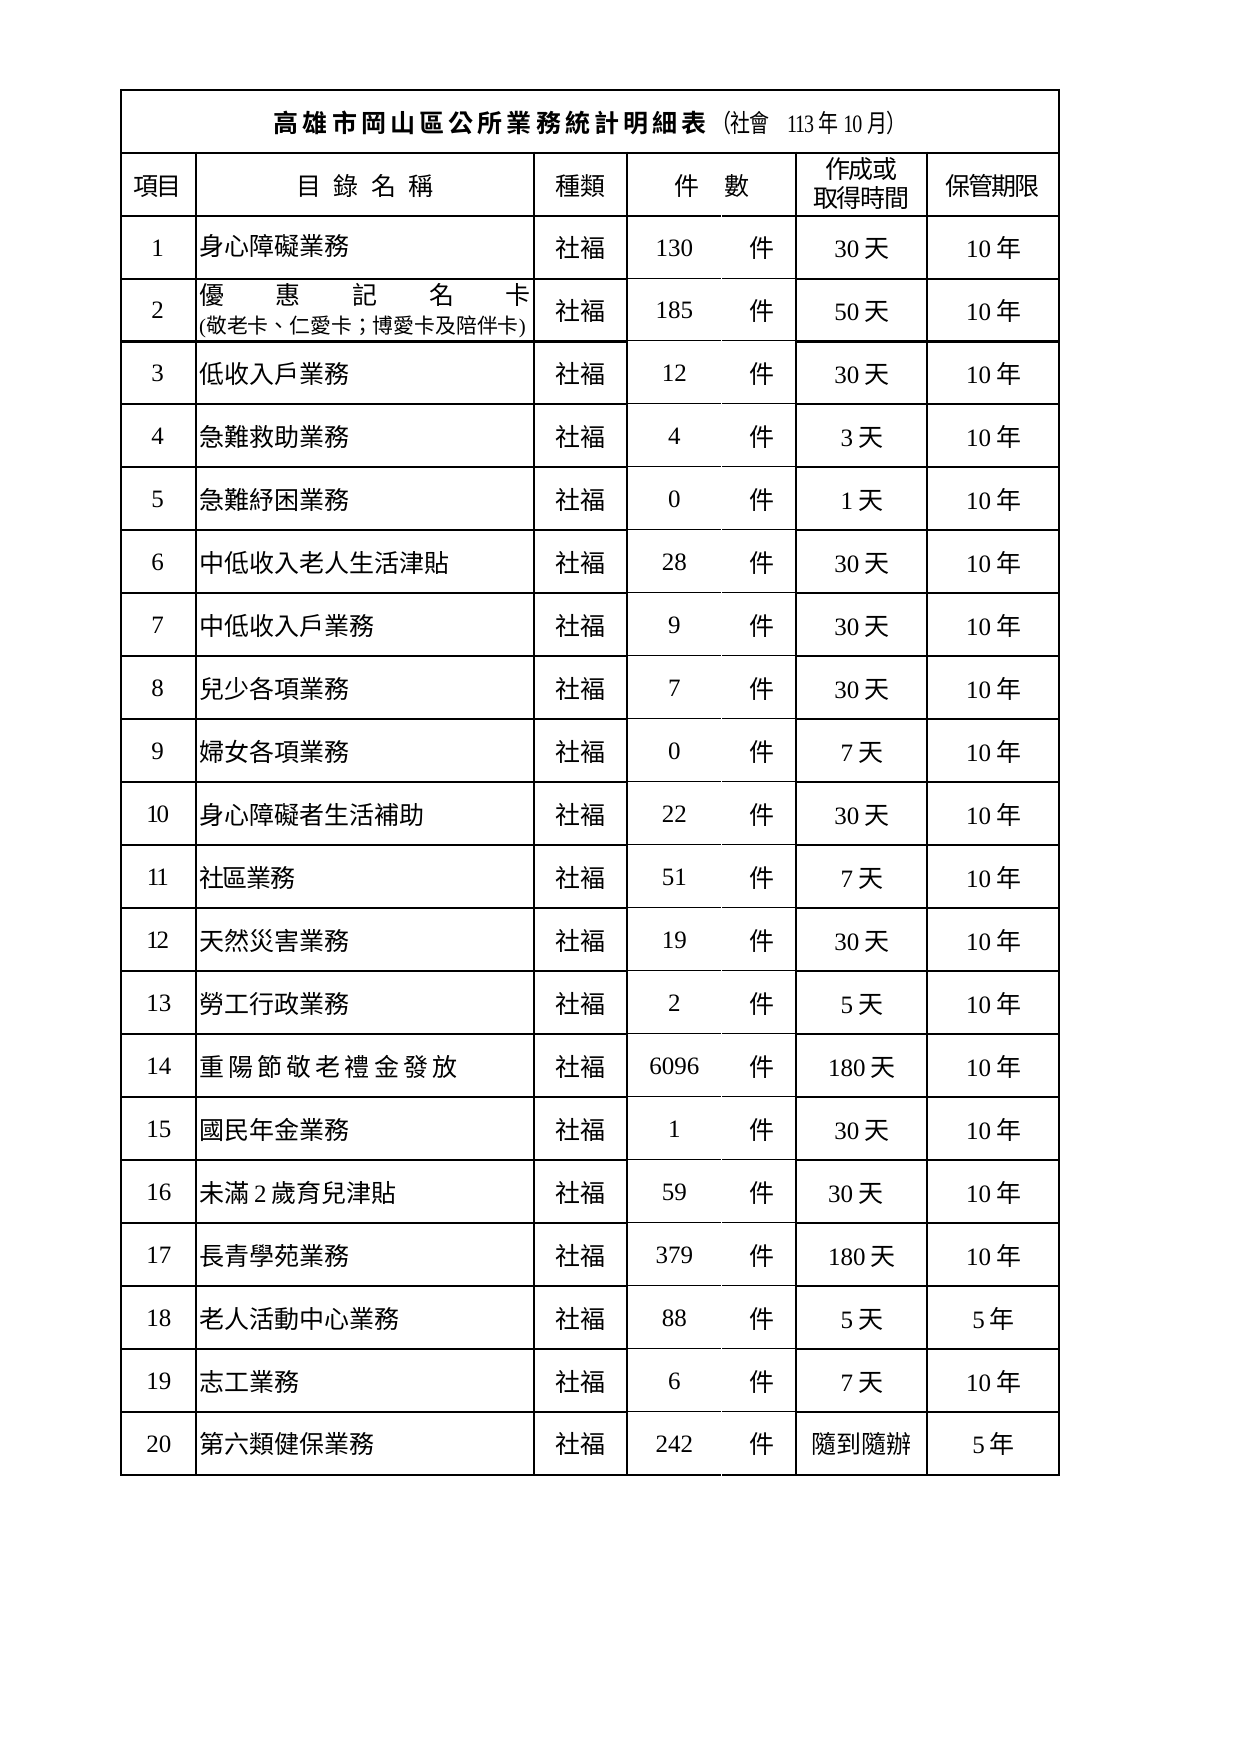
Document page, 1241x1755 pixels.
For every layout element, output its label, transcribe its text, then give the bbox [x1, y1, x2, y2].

table_cell 30天 [797, 343, 926, 403]
table_cell 重陽節敬老禮金發放 [197, 1035, 533, 1096]
table_cell 件 [722, 1034, 795, 1096]
table_cell 社福 [535, 1161, 626, 1222]
table_cell 51 [628, 845, 721, 907]
table_cell 6 [628, 1349, 721, 1411]
table_cell 14 [122, 1035, 195, 1096]
table_cell 30天 [797, 657, 926, 718]
table_cell 10年 [928, 909, 1058, 970]
table_cell 社褔 [535, 846, 626, 907]
table_cell 社褔 [535, 217, 626, 277]
table_cell 10年 [928, 1224, 1058, 1285]
table_cell 急難紓困業務 [197, 468, 533, 529]
table_cell 件 [722, 279, 795, 340]
table_cell 5 [122, 468, 195, 529]
table_cell 7天 [797, 846, 926, 907]
table_cell 件 數 [628, 154, 795, 214]
table_cell 7天 [797, 720, 926, 781]
table_cell 30天 [797, 217, 926, 277]
table_cell 2 [122, 280, 195, 340]
table_cell 6 [122, 531, 195, 592]
table_cell 社褔 [535, 909, 626, 970]
table_cell 30天 [797, 783, 926, 844]
table_cell 社褔 [535, 972, 626, 1033]
table_cell 國民年金業務 [197, 1098, 533, 1159]
table_cell 件 [722, 908, 795, 970]
table_cell 30天 [797, 594, 926, 655]
table_cell 社福 [535, 594, 626, 655]
table_cell 10年 [928, 405, 1058, 466]
table_cell 社褔 [535, 405, 626, 466]
table_cell 婦女各項業務 [197, 720, 533, 781]
table_cell 10年 [928, 1098, 1058, 1159]
table_cell 17 [122, 1224, 195, 1285]
table_cell 1 [122, 217, 195, 277]
table_cell 件 [722, 217, 795, 277]
table_cell 作成或 取得時間 [797, 154, 926, 214]
table_cell 12 [628, 341, 721, 403]
table_cell 1 [628, 1097, 721, 1159]
table_cell 種類 [535, 154, 626, 214]
table_cell 50天 [797, 280, 926, 340]
table_cell 件 [722, 467, 795, 529]
table_cell 件 [722, 971, 795, 1033]
table_cell 28 [628, 530, 721, 592]
table_cell 中低收入老人生活津貼 [197, 531, 533, 592]
table_cell 180天 [797, 1035, 926, 1096]
table_cell 20 [122, 1413, 195, 1473]
table_cell 6096 [628, 1034, 721, 1096]
table_cell 件 [722, 782, 795, 844]
table_cell 社褔 [535, 1287, 626, 1348]
table_cell 未滿2歲育兒津貼 [197, 1161, 533, 1222]
table_cell 社福 [535, 468, 626, 529]
table_cell 身心障礙業務 [197, 217, 533, 277]
table_cell 勞工行政業務 [197, 972, 533, 1033]
table_cell 10年 [928, 217, 1058, 277]
table_cell 第六類健保業務 [197, 1413, 533, 1473]
table_cell 59 [628, 1160, 721, 1222]
table_cell 10年 [928, 1161, 1058, 1222]
table_cell 12 [122, 909, 195, 970]
table_cell 18 [122, 1287, 195, 1348]
table_cell 130 [628, 217, 721, 277]
table_cell 11 [122, 846, 195, 907]
table_cell 項目 [122, 154, 195, 214]
table_cell 19 [628, 908, 721, 970]
table_cell 10年 [928, 468, 1058, 529]
table_cell 5年 [928, 1413, 1058, 1473]
table_cell 7 [628, 656, 721, 718]
table_cell 10年 [928, 280, 1058, 340]
table_cell 件 [722, 530, 795, 592]
table_cell 9 [628, 593, 721, 655]
table_cell 優惠記名卡 (敬老卡、仁愛卡；博愛卡及陪伴卡) [197, 280, 533, 340]
table_cell 5天 [797, 1287, 926, 1348]
table_cell 社福 [535, 1350, 626, 1411]
table_cell 5年 [928, 1287, 1058, 1348]
table_cell 10年 [928, 657, 1058, 718]
table_cell 社褔 [535, 783, 626, 844]
table_cell 10年 [928, 531, 1058, 592]
table_cell 15 [122, 1098, 195, 1159]
table_cell 379 [628, 1223, 721, 1285]
table_cell 社區業務 [197, 846, 533, 907]
table_cell 10年 [928, 594, 1058, 655]
table_cell 0 [628, 719, 721, 781]
table_cell 件 [722, 1160, 795, 1222]
table_cell 180天 [797, 1224, 926, 1285]
table_cell 4 [628, 404, 721, 466]
table_cell 中低收入戶業務 [197, 594, 533, 655]
table_cell 10年 [928, 1350, 1058, 1411]
table_cell 社褔 [535, 657, 626, 718]
table_cell 1天 [797, 468, 926, 529]
table_cell 10年 [928, 972, 1058, 1033]
table_cell 30天 [797, 1098, 926, 1159]
table_cell 5天 [797, 972, 926, 1033]
table_cell 件 [722, 593, 795, 655]
table_cell 16 [122, 1161, 195, 1222]
table_cell 件 [722, 1349, 795, 1411]
table_cell 22 [628, 782, 721, 844]
table_cell 社褔 [535, 1035, 626, 1096]
table_cell 件 [722, 656, 795, 718]
table_cell 老人活動中心業務 [197, 1287, 533, 1348]
table_cell 10年 [928, 783, 1058, 844]
table_cell 件 [722, 719, 795, 781]
table_cell 社褔 [535, 531, 626, 592]
table_cell 88 [628, 1286, 721, 1348]
table_cell 7天 [797, 1350, 926, 1411]
table_cell 件 [722, 1412, 795, 1473]
table_cell 目 錄 名 稱 [197, 154, 533, 214]
table_cell 0 [628, 467, 721, 529]
table_cell 長青學苑業務 [197, 1224, 533, 1285]
table_cell 社福 [535, 1224, 626, 1285]
table_cell 社褔 [535, 343, 626, 403]
table_cell 隨到隨辦 [797, 1413, 926, 1473]
table_cell 30天 [797, 531, 926, 592]
table_cell 242 [628, 1412, 721, 1473]
table_cell 10年 [928, 720, 1058, 781]
table_cell 7 [122, 594, 195, 655]
table_cell 兒少各項業務 [197, 657, 533, 718]
table_cell 2 [628, 971, 721, 1033]
table_cell 志工業務 [197, 1350, 533, 1411]
table_cell 10 [122, 783, 195, 844]
table_cell 10年 [928, 343, 1058, 403]
table_cell 4 [122, 405, 195, 466]
table_cell 件 [722, 1097, 795, 1159]
table_cell 社褔 [535, 720, 626, 781]
table_cell 9 [122, 720, 195, 781]
table_cell 社褔 [535, 280, 626, 340]
table_cell 身心障礙者生活補助 [197, 783, 533, 844]
table_cell 30天 [797, 909, 926, 970]
table_cell 低收入戶業務 [197, 343, 533, 403]
table_cell 天然災害業務 [197, 909, 533, 970]
table_cell 10年 [928, 846, 1058, 907]
table_cell 社福 [535, 1413, 626, 1473]
table_cell 10年 [928, 1035, 1058, 1096]
table_cell 30天 [797, 1161, 926, 1222]
table_header 高雄市岡山區公所業務統計明細表（社會 113 年10月） [122, 91, 1058, 152]
table_cell 件 [722, 404, 795, 466]
table_cell 3天 [797, 405, 926, 466]
table_cell 件 [722, 341, 795, 403]
table_cell 社福 [535, 1098, 626, 1159]
table_cell 件 [722, 1286, 795, 1348]
table_cell 185 [628, 279, 721, 340]
table_cell 保管期限 [928, 154, 1058, 214]
table_cell 13 [122, 972, 195, 1033]
table_cell 件 [722, 845, 795, 907]
table_cell 19 [122, 1350, 195, 1411]
table_cell 件 [722, 1223, 795, 1285]
table_cell 3 [122, 343, 195, 403]
table_cell 8 [122, 657, 195, 718]
table_cell 急難救助業務 [197, 405, 533, 466]
